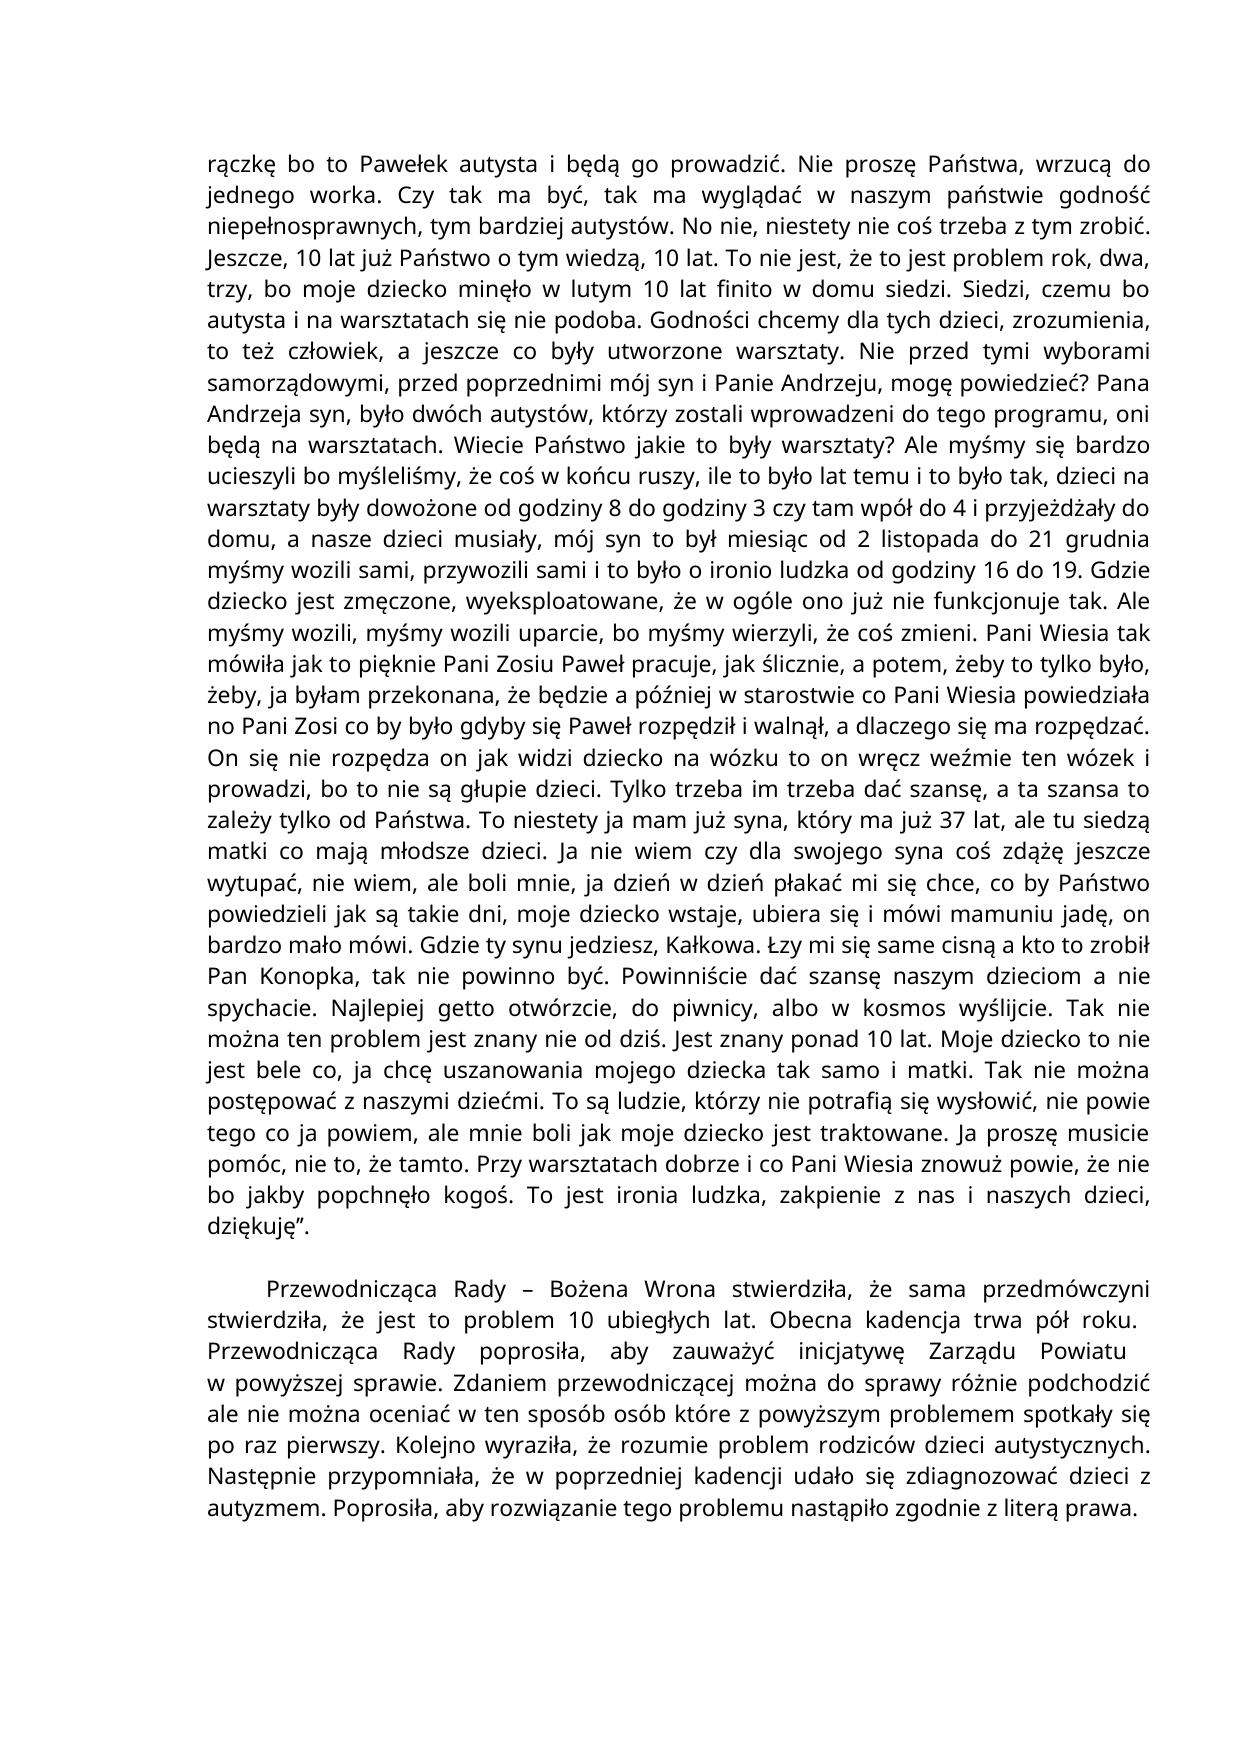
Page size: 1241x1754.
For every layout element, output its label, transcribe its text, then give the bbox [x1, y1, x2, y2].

text rączkę bo to Pawełek autysta i będą go prowadzić. Nie proszę Państwa, wrzucą do jednego worka. Czy tak ma być, tak ma wyglądać w naszym państwie godność niepełnosprawnych, tym bardziej autystów. No nie, niestety nie coś trzeba z tym zrobić. Jeszcze, 10 lat już Państwo o tym wiedzą, 10 lat. To nie jest, że to jest problem rok, dwa, trzy, bo moje dziecko minęło w lutym 10 lat finito w domu siedzi. Siedzi, czemu bo autysta i na warsztatach się nie podoba. Godności chcemy dla tych dzieci, zrozumienia, to też człowiek, a jeszcze co były utworzone warsztaty. Nie przed tymi wyborami samorządowymi, przed poprzednimi mój syn i Panie Andrzeju, mogę powiedzieć? Pana Andrzeja syn, było dwóch autystów, którzy zostali wprowadzeni do tego programu, oni będą na warsztatach. Wiecie Państwo jakie to były warsztaty? Ale myśmy się bardzo ucieszyli bo myśleliśmy, że coś w końcu ruszy, ile to było lat temu i to było tak, dzieci na warsztaty były dowożone od godziny 8 do godziny 3 czy tam wpół do 4 i przyjeżdżały do domu, a nasze dzieci musiały, mój syn to był miesiąc od 2 listopada do 21 grudnia myśmy wozili sami, przywozili sami i to było o ironio ludzka od godziny 16 do 19. Gdzie dziecko jest zmęczone, wyeksploatowane, że w ogóle ono już nie funkcjonuje tak. Ale myśmy wozili, myśmy wozili uparcie, bo myśmy wierzyli, że coś zmieni. Pani Wiesia tak mówiła jak to pięknie Pani Zosiu Paweł pracuje, jak ślicznie, a potem, żeby to tylko było, żeby, ja byłam przekonana, że będzie a później w starostwie co Pani Wiesia powiedziała no Pani Zosi co by było gdyby się Paweł rozpędził i walnął, a dlaczego się ma rozpędzać. On się nie rozpędza on jak widzi dziecko na wózku to on wręcz weźmie ten wózek i prowadzi, bo to nie są głupie dzieci. Tylko trzeba im trzeba dać szansę, a ta szansa to zależy tylko od Państwa. To niestety ja mam już syna, który ma już 37 lat, ale tu siedzą matki co mają młodsze dzieci. Ja nie wiem czy dla swojego syna coś zdążę jeszcze wytupać, nie wiem, ale boli mnie, ja dzień w dzień płakać mi się chce, co by Państwo powiedzieli jak są takie dni, moje dziecko wstaje, ubiera się i mówi mamuniu jadę, on bardzo mało mówi. Gdzie ty synu jedziesz, Kałkowa. Łzy mi się same cisną a kto to zrobił Pan Konopka, tak nie powinno być. Powinniście dać szansę naszym dzieciom a nie spychacie. Najlepiej getto otwórzcie, do piwnicy, albo w kosmos wyślijcie. Tak nie można ten problem jest znany nie od dziś. Jest znany ponad 10 lat. Moje dziecko to nie jest bele co, ja chcę uszanowania mojego dziecka tak samo i matki. Tak nie można postępować z naszymi dziećmi. To są ludzie, którzy nie potrafią się wysłowić, nie powie tego co ja powiem, ale mnie boli jak moje dziecko jest traktowane. Ja proszę musicie pomóc, nie to, że tamto. Przy warsztatach dobrze i co Pani Wiesia znowuż powie, że nie bo jakby popchnęło kogoś. To jest ironia ludzka, zakpienie z nas i naszych dzieci, dziękuję’’. [207, 148, 1152, 1241]
text Przewodnicząca Rady – Bożena Wrona stwierdziła, że sama przedmówczyni stwierdziła, że jest to problem 10 ubiegłych lat. Obecna kadencja trwa pół roku. Przewodnicząca Rady poprosiła, aby zauważyć inicjatywę Zarządu Powiatu w powyższej sprawie. Zdaniem przewodniczącej można do sprawy różnie podchodzić ale nie można oceniać w ten sposób osób które z powyższym problemem spotkały się po raz pierwszy. Kolejno wyraziła, że rozumie problem rodziców dzieci autystycznych. Następnie przypomniała, że w poprzedniej kadencji udało się zdiagnozować dzieci z autyzmem. Poprosiła, aby rozwiązanie tego problemu nastąpiło zgodnie z literą prawa. [207, 1273, 1152, 1523]
